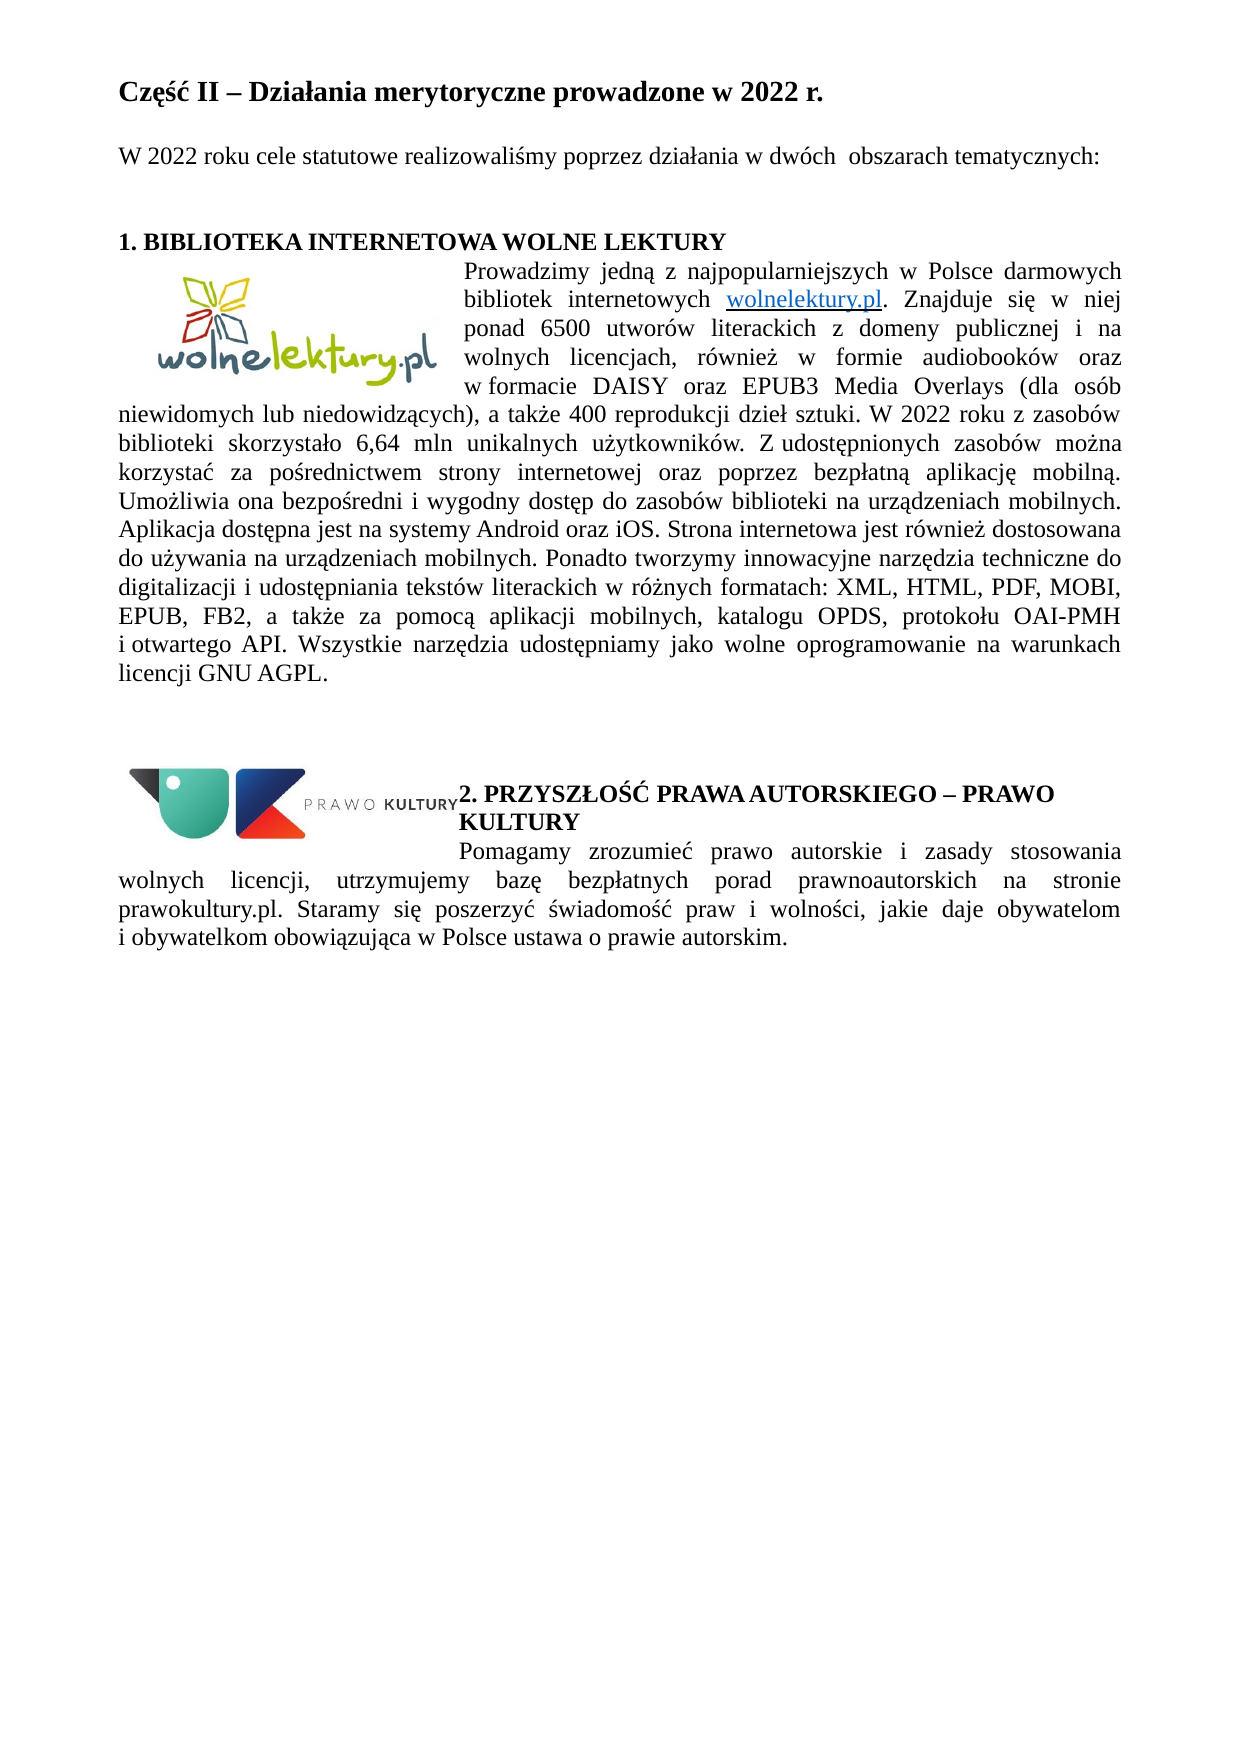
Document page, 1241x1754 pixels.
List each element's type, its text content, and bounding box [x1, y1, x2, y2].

text Prowadzimy jedną z najpopularniejszych w Polsce darmowych bibliotek internetowych wolnelektury.pl. Znajduje się w niej ponad 6500 utworów literackich z domeny publicznej i na wolnych licencjach, również w formie audiobooków oraz w formacie DAISY oraz EPUB3 Media Overlays (dla osób niewidomych lub niedowidzących), a także 400 reprodukcji dzieł sztuki. W 2022 roku z zasobów biblioteki skorzystało 6,64 mln unikalnych użytkowników. Z udostępnionych zasobów można korzystać za pośrednictwem strony internetowej oraz poprzez bezpłatną aplikację mobilną. Umożliwia ona bezpośredni i wygodny dostęp do zasobów biblioteki na urządzeniach mobilnych. Aplikacja dostępna jest na systemy Android oraz iOS. Strona internetowa jest również dostosowana do używania na urządzeniach mobilnych. Ponadto tworzymy innowacyjne narzędzia techniczne do digitalizacji i udostępniania tekstów literackich w różnych formatach: XML, HTML, PDF, MOBI, EPUB, FB2, a także za pomocą aplikacji mobilnych, katalogu OPDS, protokołu OAI-PMH i otwartego API. Wszystkie narzędzia udostępniamy jako wolne oprogramowanie na warunkach licencji GNU AGPL. [118, 256, 1122, 687]
text 2. PRZYSZŁOŚĆ PRAWA AUTORSKIEGO – PRAWO KULTURY [459, 779, 1122, 836]
picture [127, 264, 464, 399]
text Pomagamy zrozumieć prawo autorskie i zasady stosowania wolnych licencji, utrzymujemy bazę bezpłatnych porad prawnoautorskich na stronie prawokultury.pl. Staramy się poszerzyć świadomość praw i wolności, jakie daje obywatelom i obywatelkom obowiązująca w Polsce ustawa o prawie autorskim. [118, 836, 1122, 951]
text W 2022 roku cele statutowe realizowaliśmy poprzez działania w dwóch obszarach tematycznych: [118, 141, 1122, 169]
text 1. BIBLIOTEKA INTERNETOWA WOLNE LEKTURY [118, 227, 1122, 256]
picture [126, 765, 459, 843]
text Część II – Działania merytoryczne prowadzone w 2022 r. [118, 74, 1122, 107]
